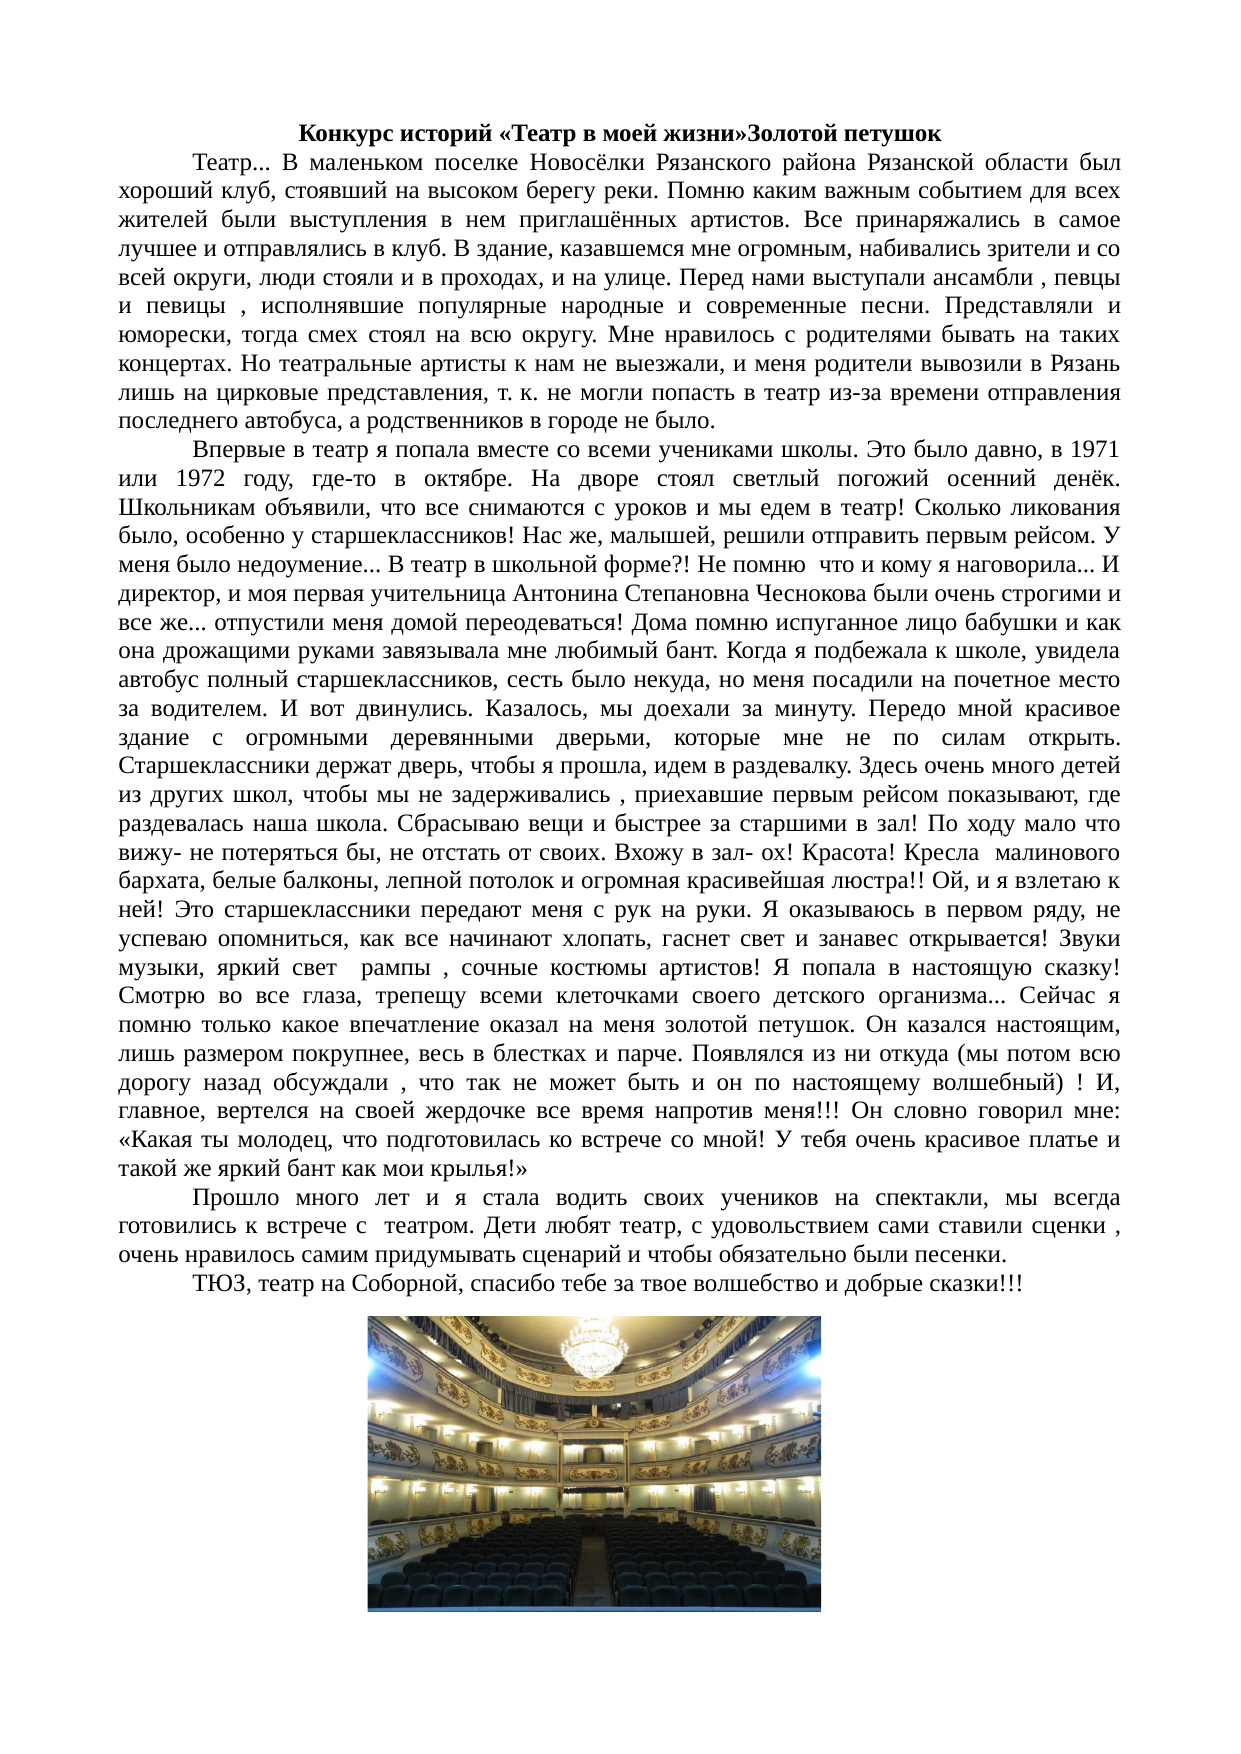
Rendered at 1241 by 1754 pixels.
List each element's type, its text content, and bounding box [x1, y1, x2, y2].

text Конкурс историй «Театр в моей жизни»Золотой петушок [118, 118, 1122, 147]
text ТЮЗ, театр на Соборной, спасибо тебе за твое волшебство и добрые сказки!!! [118, 1268, 1122, 1297]
text Театр... В маленьком поселке Новосёлки Рязанского района Рязанской области был хороший клуб, стоявший на высоком берегу реки. Помню каким важным событием для всех жителей были выступления в нем приглашённых артистов. Все принаряжались в самое лучшее и отправлялись в клуб. В здание, казавшемся мне огромным, набивались зрители и со всей округи, люди стояли и в проходах, и на улице. Перед нами выступали ансамбли , певцы и певицы , исполнявшие популярные народные и современные песни. Представляли и юморески, тогда смех стоял на всю округу. Мне нравилось с родителями бывать на таких концертах. Но театральные артисты к нам не выезжали, и меня родители вывозили в Рязань лишь на цирковые представления, т. к. не могли попасть в театр из-за времени отправления последнего автобуса, а родственников в городе не было. [118, 147, 1122, 434]
text Впервые в театр я попала вместе со всеми учениками школы. Это было давно, в 1971 или 1972 году, где-то в октябре. На дворе стоял светлый погожий осенний денёк. Школьникам объявили, что все снимаются с уроков и мы едем в театр! Сколько ликования было, особенно у старшеклассников! Нас же, малышей, решили отправить первым рейсом. У меня было недоумение... В театр в школьной форме?! Не помню что и кому я наговорила... И директор, и моя первая учительница Антонина Степановна Чеснокова были очень строгими и все же... отпустили меня домой переодеваться! Дома помню испуганное лицо бабушки и как она дрожащими руками завязывала мне любимый бант. Когда я подбежала к школе, увидела автобус полный старшеклассников, сесть было некуда, но меня посадили на почетное место за водителем. И вот двинулись. Казалось, мы доехали за минуту. Передо мной красивое здание с огромными деревянными дверьми, которые мне не по силам открыть. Старшеклассники держат дверь, чтобы я прошла, идем в раздевалку. Здесь очень много детей из других школ, чтобы мы не задерживались , приехавшие первым рейсом показывают, где раздевалась наша школа. Сбрасываю вещи и быстрее за старшими в зал! По ходу мало что вижу- не потеряться бы, не отстать от своих. Вхожу в зал- ох! Красота! Кресла малинового бархата, белые балконы, лепной потолок и огромная красивейшая люстра!! Ой, и я взлетаю к ней! Это старшеклассники передают меня с рук на руки. Я оказываюсь в первом ряду, не успеваю опомниться, как все начинают хлопать, гаснет свет и занавес открывается! Звуки музыки, яркий свет рампы , сочные костюмы артистов! Я попала в настоящую сказку!Смотрю во все глаза, трепещу всеми клеточками своего детского организма... Сейчас я помню только какое впечатление оказал на меня золотой петушок. Он казался настоящим, лишь размером покрупнее, весь в блестках и парче. Появлялся из ни откуда (мы потом всю дорогу назад обсуждали , что так не может быть и он по настоящему волшебный) ! И, главное, вертелся на своей жердочке все время напротив меня!!! Он словно говорил мне: «Какая ты молодец, что подготовилась ко встрече со мной! У тебя очень красивое платье и такой же яркий бант как мои крылья!» [118, 434, 1122, 1182]
text Прошло много лет и я стала водить своих учеников на спектакли, мы всегда готовились к встрече с театром. Дети любят театр, с удовольствием сами ставили сценки , очень нравилось самим придумывать сценарий и чтобы обязательно были песенки. [118, 1182, 1122, 1268]
picture [367, 1316, 822, 1612]
